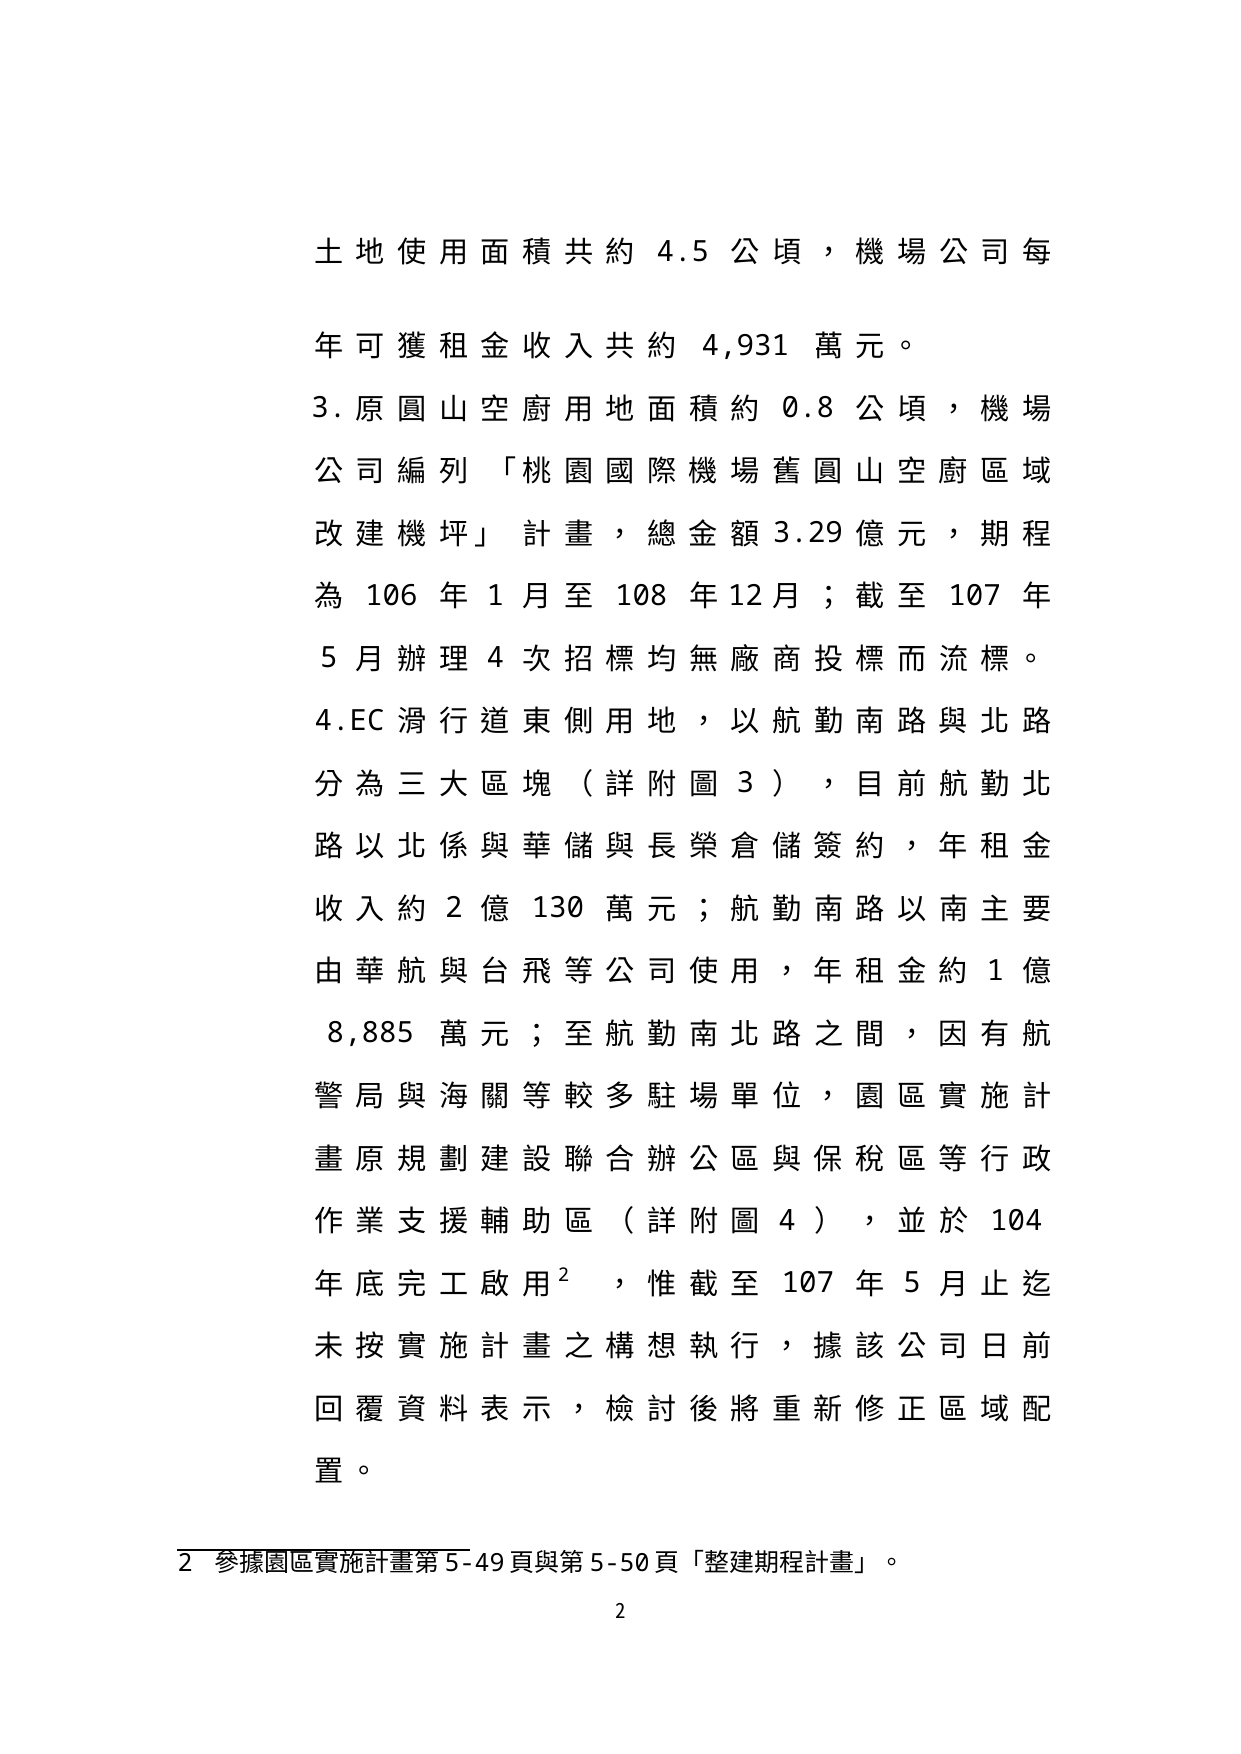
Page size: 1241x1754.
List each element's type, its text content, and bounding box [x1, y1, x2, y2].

text 3.原圓山空廚用地面積約0.8公頃，機場公司編列「桃園國際機場舊圓山空廚區域改建機坪」計畫，總金額3.29億元，期程為106年1月至108年12月；截至107年5月辦理4次招標均無廠商投標而流標。 [271, 365, 1058, 677]
text 4.EC滑行道東側用地，以航勤南路與北路分為三大區塊（詳附圖3），目前航勤北路以北係與華儲與長榮倉儲簽約，年租金收入約2億130萬元；航勤南路以南主要由華航與台飛等公司使用，年租金約1億8,885萬元；至航勤南北路之間，因有航警局與海關等較多駐場單位，園區實施計畫原規劃建設聯合辦公區與保稅區等行政作業支援輔助區（詳附圖4），並於104年底完工啟用，惟截至107年5月止迄未按實施計畫之構想執行，據該公司日前回覆資料表示，檢討後將重新修正區域配置。 [271, 677, 1058, 1490]
text 土地使用面積共約4.5公頃，機場公司每年可獲租金收入共約4,931萬元。 [271, 177, 1058, 365]
text 參據園區實施計畫第5-49頁與第5-50頁「整建期程計畫」。 [177, 1550, 1063, 1577]
